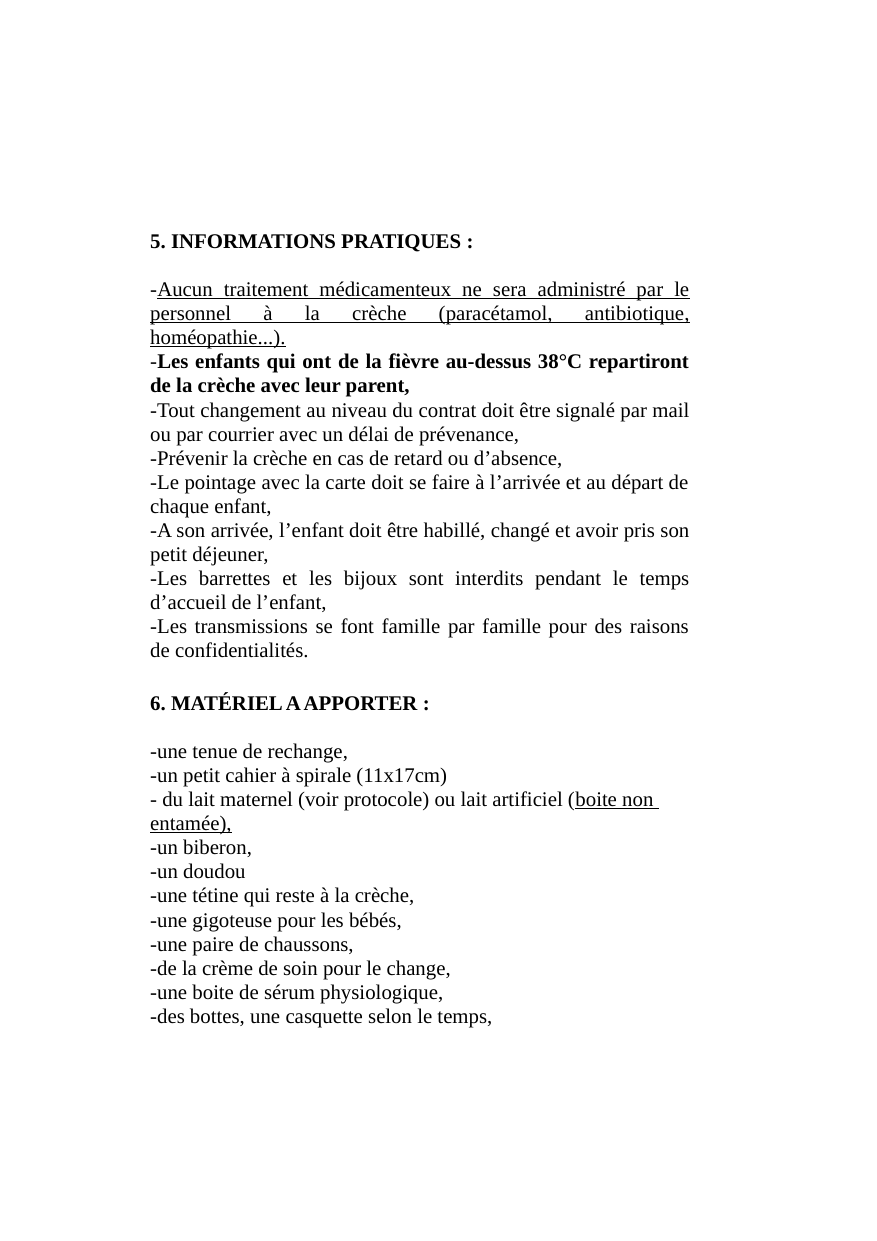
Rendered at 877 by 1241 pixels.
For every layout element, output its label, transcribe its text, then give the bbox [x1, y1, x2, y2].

text -une paire de chaussons, [150, 932, 690, 956]
text -Tout changement au niveau du contrat doit être signalé par mail ou par courrier avec un délai de prévenance, [150, 397, 690, 446]
text -des bottes, une casquette selon le temps, [150, 1004, 690, 1028]
text -Prévenir la crèche en cas de retard ou d’absence, [150, 446, 690, 470]
text homéopathie...). [150, 323, 690, 349]
text -Les transmissions se font famille par famille pour des raisons de confidentialités. [150, 614, 690, 662]
text -Les enfants qui ont de la fièvre au-dessus 38°C repartiront de la crèche avec leur parent, [150, 349, 690, 397]
text -une tétine qui reste à la crèche, [150, 883, 690, 907]
text -un doudou [150, 859, 690, 883]
text -une gigoteuse pour les bébés, [150, 907, 690, 932]
text -un biberon, [150, 835, 690, 859]
text -une tenue de rechange, [150, 739, 690, 763]
text -Le pointage avec la carte doit se faire à l’arrivée et au départ de chaque enfant, [150, 470, 690, 518]
text 5. INFORMATIONS PRATIQUES : [150, 229, 690, 253]
text -Aucun traitement médicamenteux ne sera administré par le personnel à la crèche (paracétamol, antibiotique, [150, 277, 690, 322]
text -une boite de sérum physiologique, [150, 980, 690, 1004]
text -A son arrivée, l’enfant doit être habillé, changé et avoir pris son petit déjeuner, [150, 518, 690, 566]
text -Les barrettes et les bijoux sont interdits pendant le temps d’accueil de l’enfant, [150, 566, 690, 614]
text - du lait maternel (voir protocole) ou lait artificiel (boite non entamée), [150, 787, 690, 835]
text -un petit cahier à spirale (11x17cm) [150, 763, 690, 787]
text 6. MATÉRIEL A APPORTER : [150, 691, 690, 715]
text -de la crème de soin pour le change, [150, 956, 690, 980]
